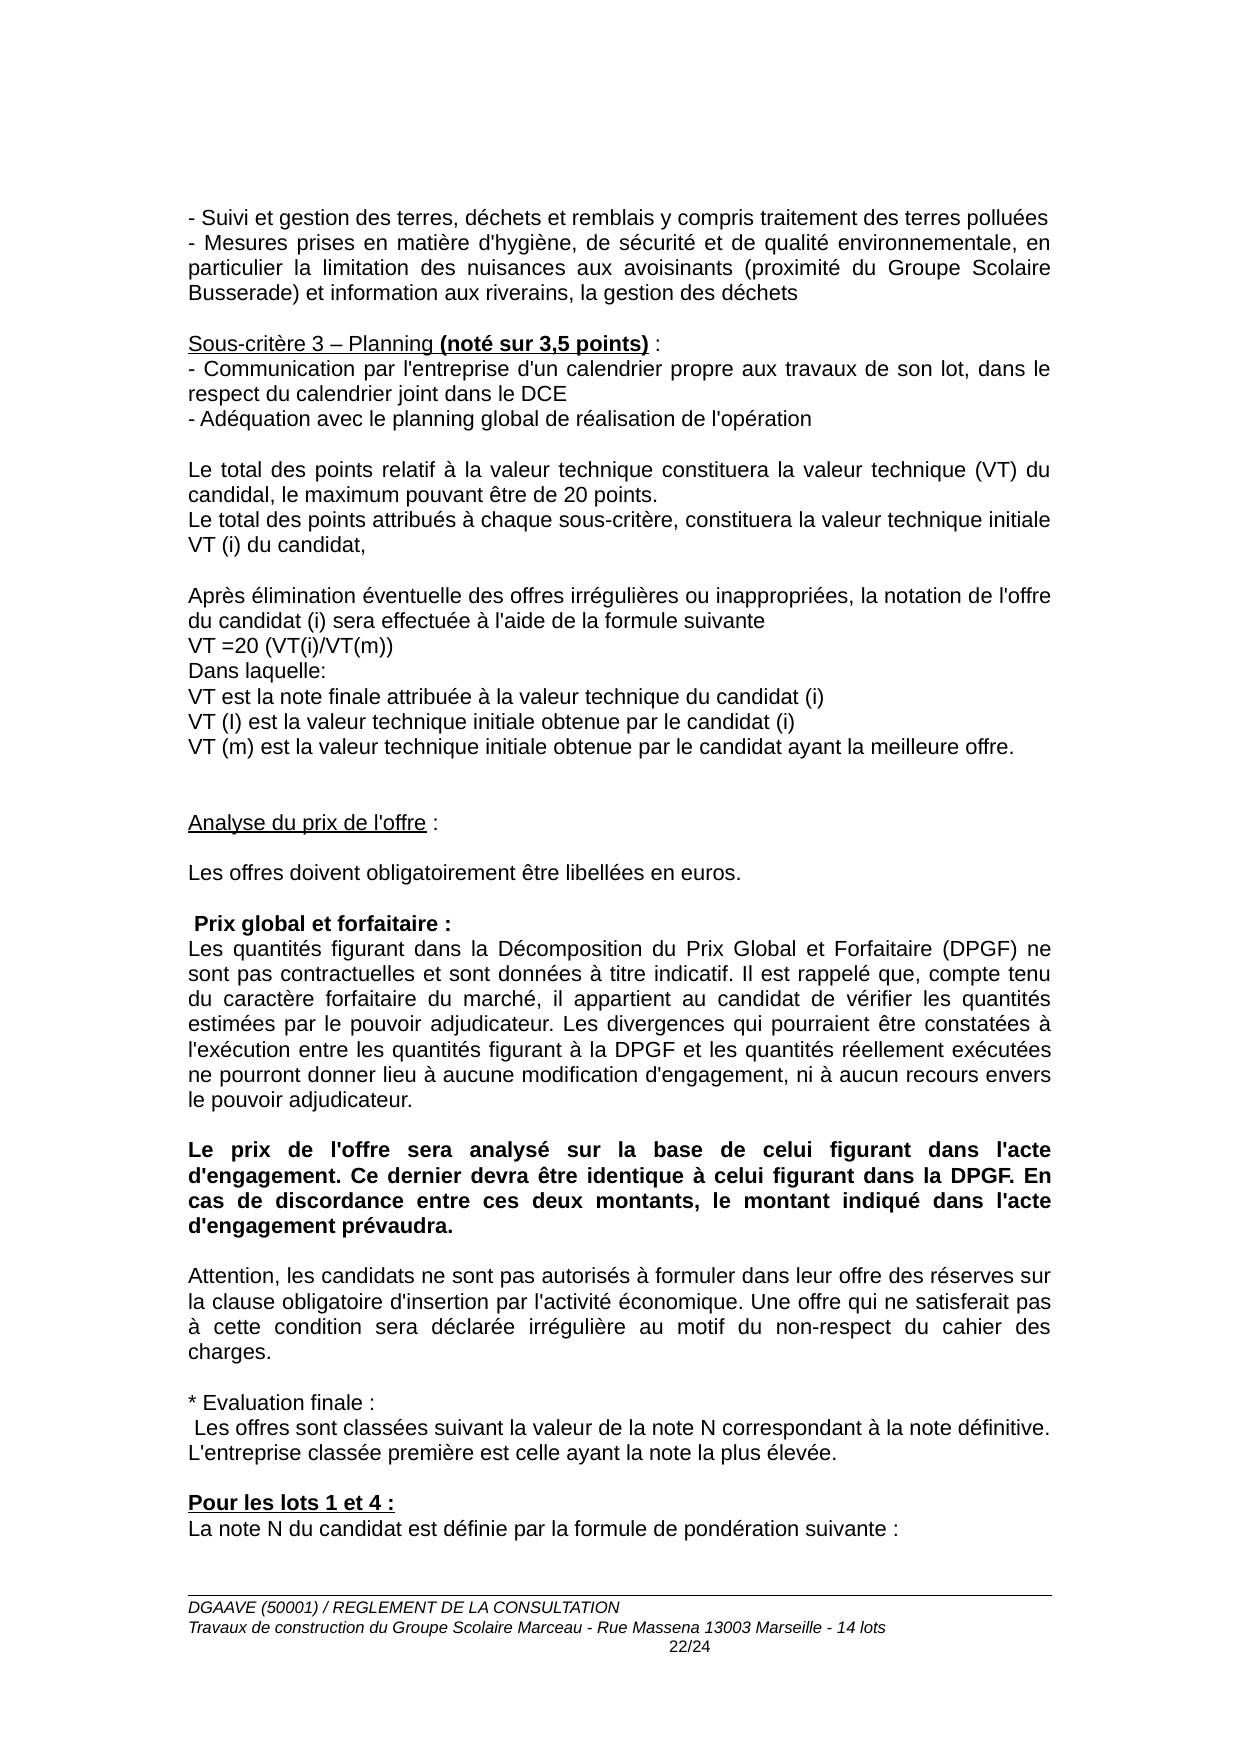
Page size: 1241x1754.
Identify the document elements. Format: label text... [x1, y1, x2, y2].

text VT (I) est la valeur technique initiale obtenue par le candidat (i) [188, 709, 1052, 734]
text Le prix de l'offre sera analysé sur la base de celui figurant dans l'acte d'engagement. Ce dernier devra être identique à celui figurant dans la DPGF. En cas de discordance entre ces deux montants, le montant indiqué dans l'acte d'engagement prévaudra. [188, 1137, 1052, 1238]
text * Evaluation finale : [188, 1389, 1052, 1414]
text VT (m) est la valeur technique initiale obtenue par le candidat ayant la meilleure offre. [188, 734, 1052, 759]
text Prix global et forfaitaire : [188, 910, 1052, 936]
text Le total des points relatif à la valeur technique constituera la valeur technique (VT) du candidal, le maximum pouvant être de 20 points. [188, 457, 1052, 507]
text Les offres sont classées suivant la valeur de la note N correspondant à la note définitive. L'entreprise classée première est celle ayant la note la plus élevée. [188, 1414, 1052, 1465]
text VT est la note finale attribuée à la valeur technique du candidat (i) [188, 683, 1052, 709]
text - Adéquation avec le planning global de réalisation de l'opération [188, 406, 1052, 431]
text Sous-critère 3 – Planning (noté sur 3,5 points) : [188, 331, 1052, 356]
text Les quantités figurant dans la Décomposition du Prix Global et Forfaitaire (DPGF) ne sont pas contractuelles et sont données à titre indicatif. Il est rappelé que, compte tenu du caractère forfaitaire du marché, il appartient au candidat de vérifier les quantités estimées par le pouvoir adjudicateur. Les divergences qui pourraient être constatées à l'exécution entre les quantités figurant à la DPGF et les quantités réellement exécutées ne pourront donner lieu à aucune modification d'engagement, ni à aucun recours envers le pouvoir adjudicateur. [188, 936, 1052, 1112]
text Attention, les candidats ne sont pas autorisés à formuler dans leur offre des réserves sur la clause obligatoire d'insertion par l'activité économique. Une offre qui ne satisferait pas à cette condition sera déclarée irrégulière au motif du non-respect du cahier des charges. [188, 1263, 1052, 1364]
text Dans laquelle: [188, 658, 1052, 683]
text Le total des points attribués à chaque sous-critère, constituera la valeur technique initiale VT (i) du candidat, [188, 507, 1052, 557]
text La note N du candidat est définie par la formule de pondération suivante : [188, 1515, 1052, 1541]
text VT =20 (VT(i)/VT(m)) [188, 633, 1052, 658]
text Après élimination éventuelle des offres irrégulières ou inappropriées, la notation de l'offre du candidat (i) sera effectuée à l'aide de la formule suivante [188, 583, 1052, 633]
text - Mesures prises en matière d'hygiène, de sécurité et de qualité environnementale, en particulier la limitation des nuisances aux avoisinants (proximité du Groupe Scolaire Busserade) et information aux riverains, la gestion des déchets [188, 230, 1052, 305]
text - Suivi et gestion des terres, déchets et remblais y compris traitement des terres polluées [188, 204, 1052, 230]
text Les offres doivent obligatoirement être libellées en euros. [188, 860, 1052, 885]
text Analyse du prix de l'offre : [188, 809, 1052, 835]
text - Communication par l'entreprise d'un calendrier propre aux travaux de son lot, dans le respect du calendrier joint dans le DCE [188, 356, 1052, 406]
text Pour les lots 1 et 4 : [188, 1490, 1052, 1515]
